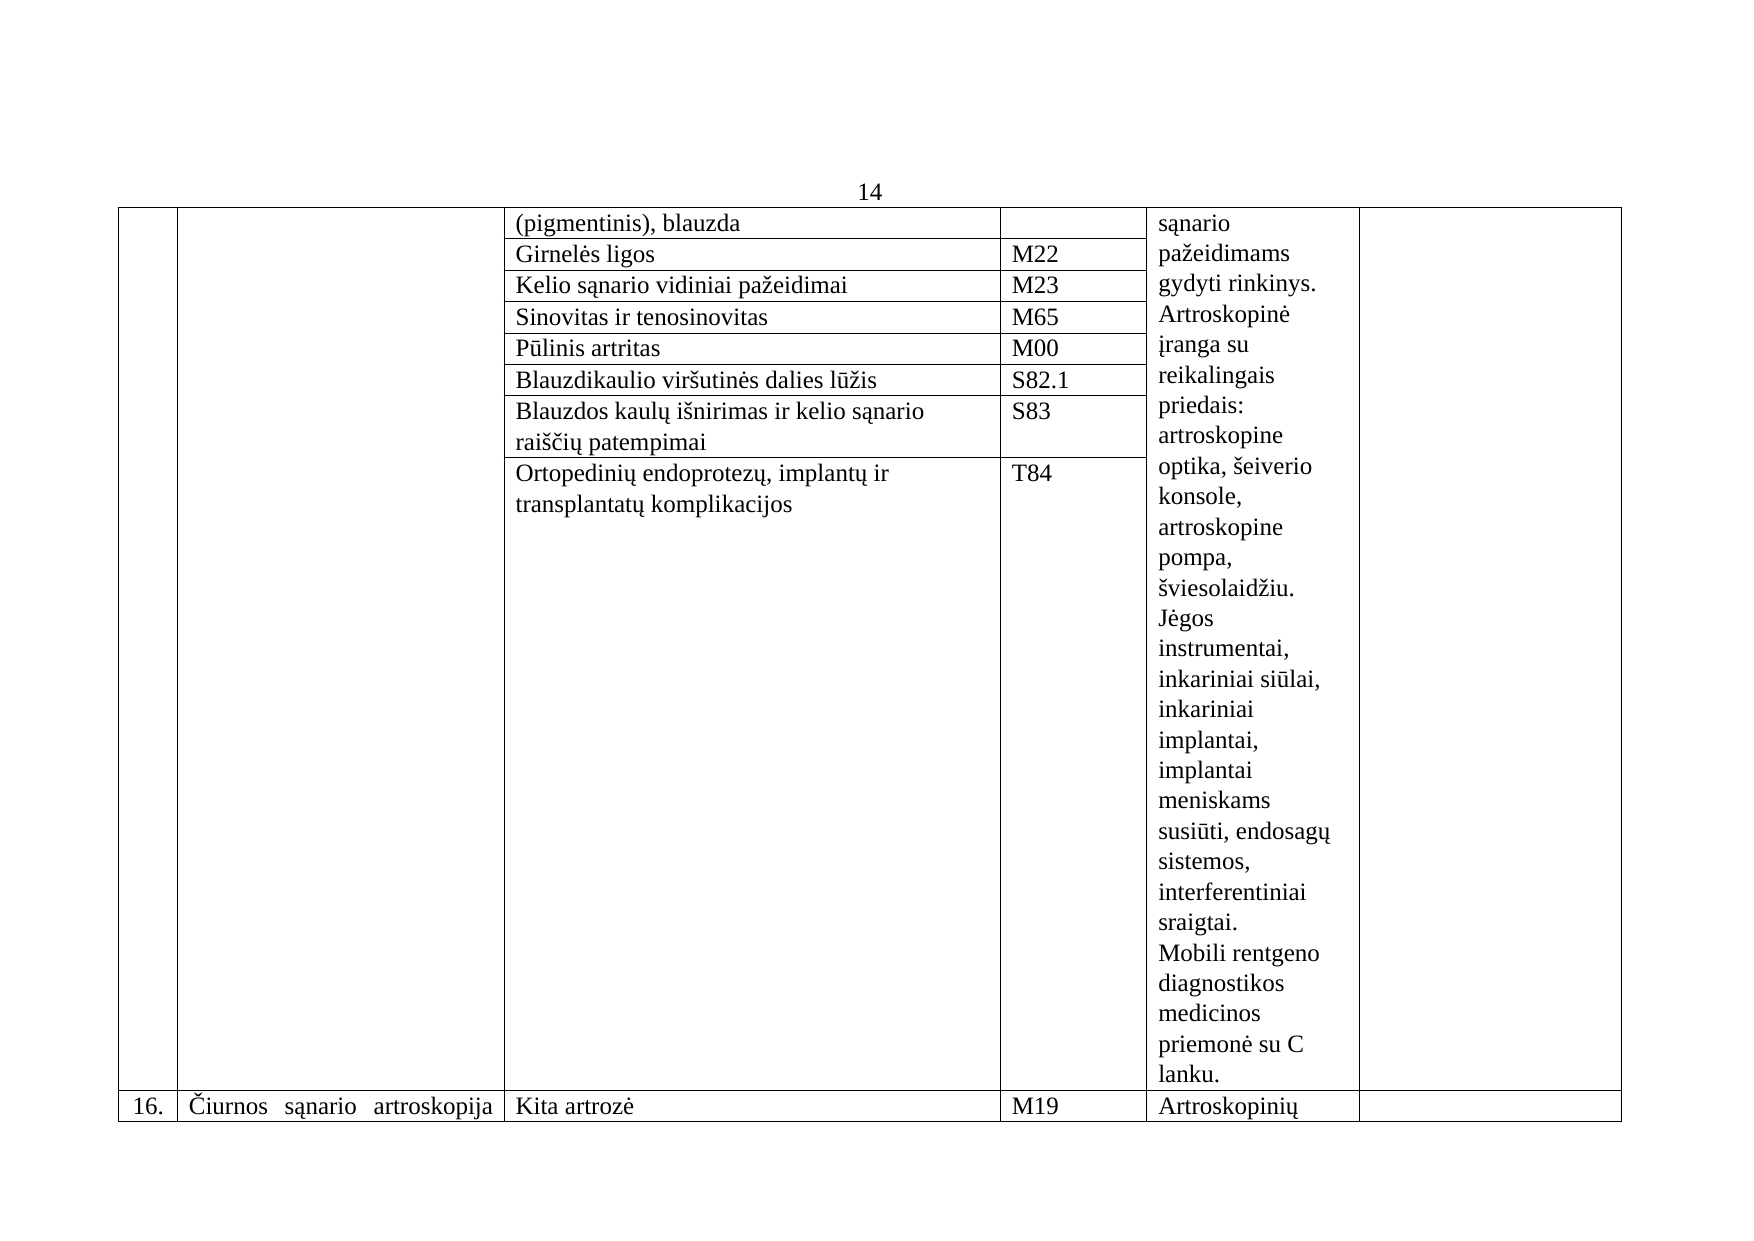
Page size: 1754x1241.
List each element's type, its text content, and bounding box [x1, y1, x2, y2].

table_cell (pigmentinis), blauzda [505, 208, 1000, 238]
table_cell [178, 208, 504, 1090]
table_cell M19 [1001, 1091, 1146, 1121]
table_cell M22 [1001, 239, 1146, 269]
table_cell [1360, 1091, 1621, 1121]
table_cell T84 [1001, 458, 1146, 1090]
table_cell [1360, 208, 1621, 1090]
table_cell sąnario pažeidimams gydyti rinkinys. Artroskopinė įranga su reikalingais priedais: artroskopine optika, šeiverio konsole, artroskopine pompa, šviesolaidžiu. Jėgos instrumentai, inkariniai siūlai, inkariniai implantai, implantai meniskams susiūti, endosagų sistemos, interferentiniai sraigtai. Mobili rentgeno diagnostikos medicinos priemonė su C lanku. [1147, 208, 1359, 1090]
table_cell Čiurnos sąnario artroskopija [178, 1091, 504, 1121]
table_cell Kelio sąnario vidiniai pažeidimai [505, 271, 1000, 301]
table_cell [1001, 208, 1146, 238]
table_cell M00 [1001, 334, 1146, 364]
table_cell Blauzdos kaulų išnirimas ir kelio sąnario raiščių patempimai [505, 396, 1000, 457]
table_cell M65 [1001, 302, 1146, 332]
table_cell Pūlinis artritas [505, 334, 1000, 364]
table_cell Blauzdikaulio viršutinės dalies lūžis [505, 365, 1000, 395]
table_cell Girnelės ligos [505, 239, 1000, 269]
table_cell Sinovitas ir tenosinovitas [505, 302, 1000, 332]
table_cell Kita artrozė [505, 1091, 1000, 1121]
table_cell 16. [119, 1091, 177, 1121]
table_cell S82.1 [1001, 365, 1146, 395]
table_cell S83 [1001, 396, 1146, 457]
table_cell Ortopedinių endoprotezų, implantų ir transplantatų komplikacijos [505, 458, 1000, 1090]
table_cell M23 [1001, 271, 1146, 301]
table_cell Artroskopinių [1147, 1091, 1359, 1121]
table_cell [119, 208, 177, 1090]
